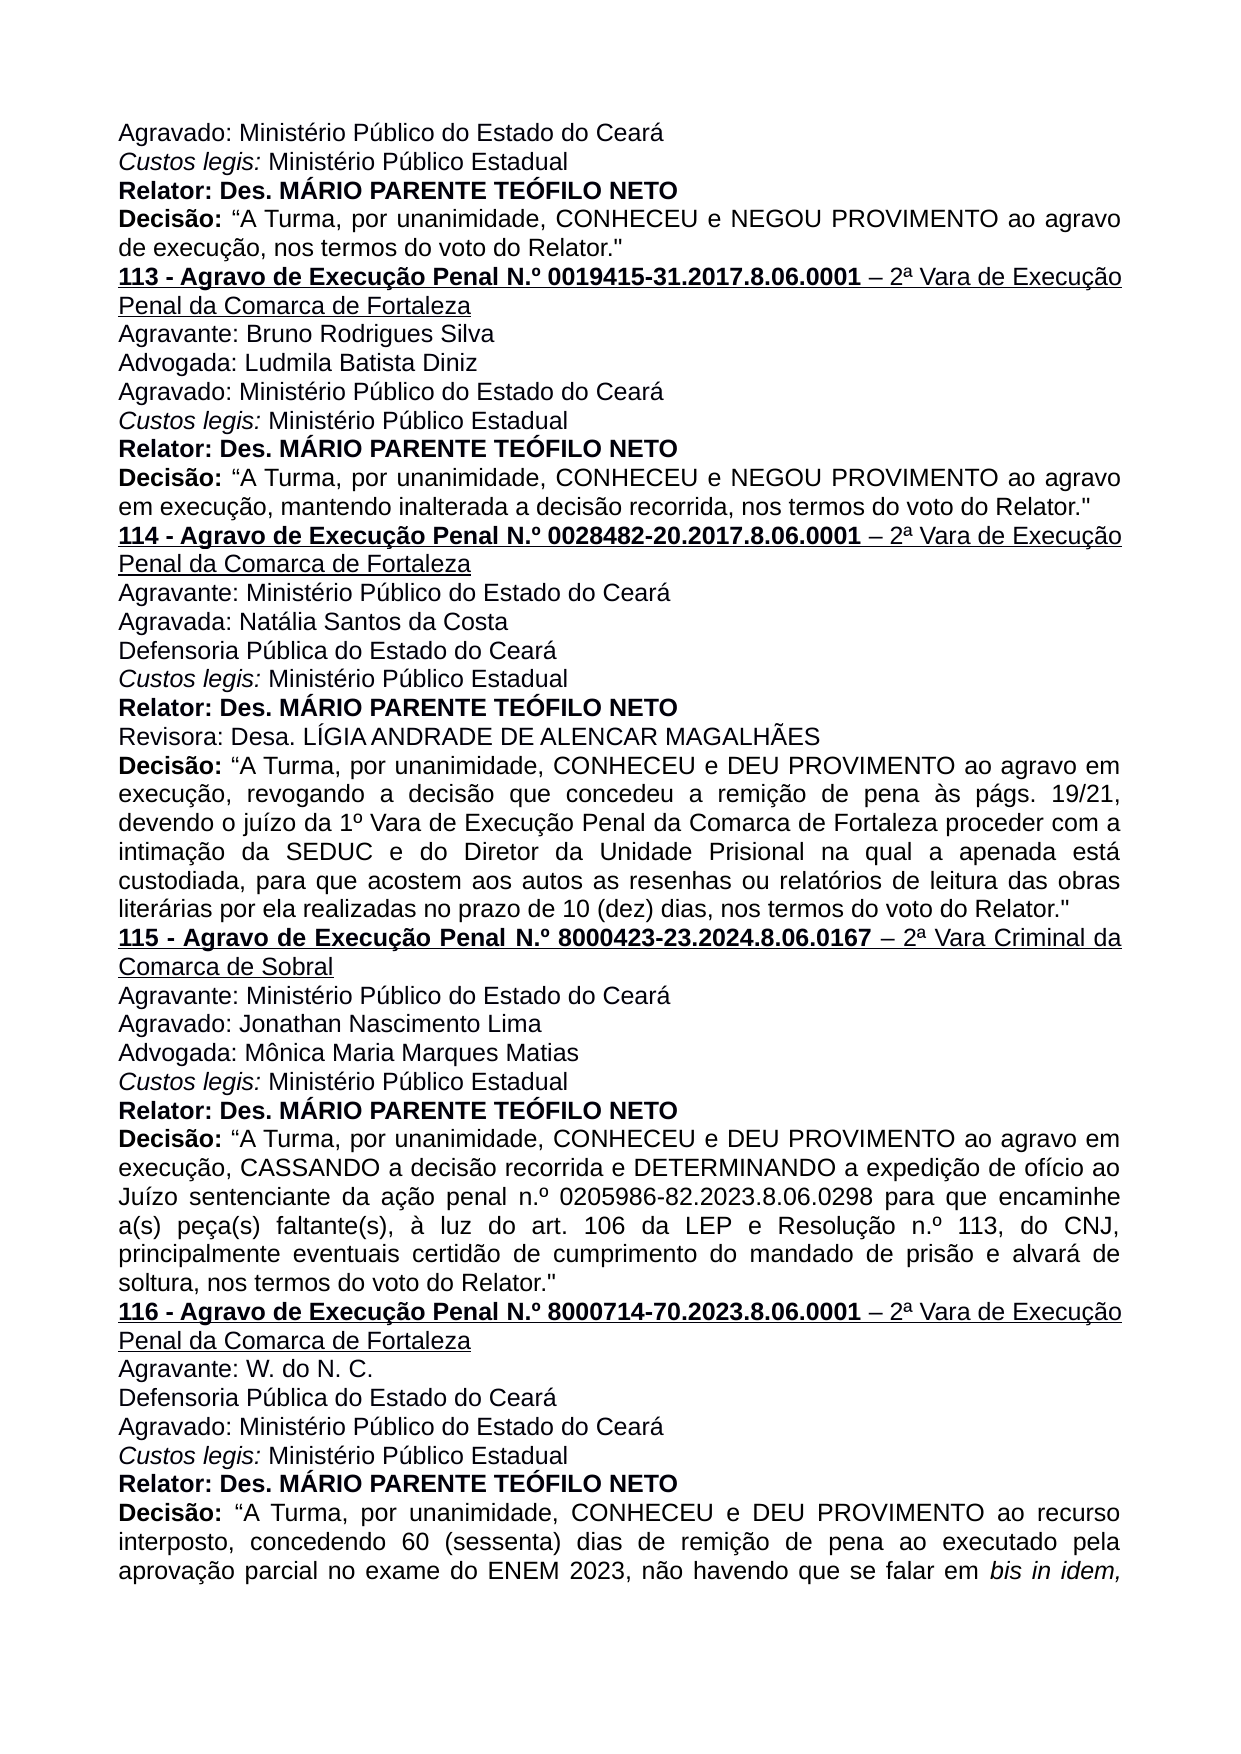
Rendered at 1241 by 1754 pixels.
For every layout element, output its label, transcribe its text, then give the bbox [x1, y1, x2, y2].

text Agravante: W. do N. C. [118, 1354, 1122, 1383]
text Custos legis: Ministério Público Estadual [118, 1441, 1122, 1469]
text Agravado: Ministério Público do Estado do Ceará [118, 1412, 1122, 1441]
text Defensoria Pública do Estado do Ceará [118, 1383, 1122, 1412]
text Custos legis: Ministério Público Estadual [118, 1067, 1122, 1096]
text Agravado: Ministério Público do Estado do Ceará [118, 118, 1122, 147]
text Agravado: Ministério Público do Estado do Ceará [118, 377, 1122, 406]
text Relator: Des. MÁRIO PARENTE TEÓFILO NETO [118, 176, 1122, 204]
text Custos legis: Ministério Público Estadual [118, 147, 1122, 176]
text Penal da Comarca de Fortaleza [118, 547, 1122, 578]
text Decisão: “A Turma, por unanimidade, CONHECEU e NEGOU PROVIMENTO ao agravo em execução, mantendo inalterada a decisão recorrida, nos termos do voto do Relator." [118, 463, 1122, 521]
text Relator: Des. MÁRIO PARENTE TEÓFILO NETO [118, 434, 1122, 463]
text Revisora: Desa. LÍGIA ANDRADE DE ALENCAR MAGALHÃES [118, 722, 1122, 751]
text Relator: Des. MÁRIO PARENTE TEÓFILO NETO [118, 1096, 1122, 1124]
text Decisão: “A Turma, por unanimidade, CONHECEU e DEU PROVIMENTO ao recurso interposto, concedendo 60 (sessenta) dias de remição de pena ao executado pela aprovação parcial no exame do ENEM 2023, não havendo que se falar em bis in idem, [118, 1498, 1122, 1584]
text Advogada: Mônica Maria Marques Matias [118, 1038, 1122, 1067]
text 113 - Agravo de Execução Penal N.º 0019415-31.2017.8.06.0001 – 2ª Vara de Execução [118, 262, 1122, 287]
text Penal da Comarca de Fortaleza [118, 1323, 1122, 1354]
text Agravado: Jonathan Nascimento Lima [118, 1009, 1122, 1038]
text Agravada: Natália Santos da Costa [118, 607, 1122, 636]
text Advogada: Ludmila Batista Diniz [118, 348, 1122, 377]
text Penal da Comarca de Fortaleza [118, 288, 1122, 319]
text Decisão: “A Turma, por unanimidade, CONHECEU e DEU PROVIMENTO ao agravo em execução, CASSANDO a decisão recorrida e DETERMINANDO a expedição de ofício ao Juízo sentenciante da ação penal n.º 0205986-82.2023.8.06.0298 para que encaminhe a(s) peça(s) faltante(s), à luz do art. 106 da LEP e Resolução n.º 113, do CNJ, principalmente eventuais certidão de cumprimento do mandado de prisão e alvará de soltura, nos termos do voto do Relator." [118, 1124, 1122, 1297]
text Custos legis: Ministério Público Estadual [118, 664, 1122, 693]
text 115 - Agravo de Execução Penal N.º 8000423-23.2024.8.06.0167 – 2ª Vara Criminal da [118, 923, 1122, 948]
text Decisão: “A Turma, por unanimidade, CONHECEU e NEGOU PROVIMENTO ao agravo de execução, nos termos do voto do Relator." [118, 204, 1122, 262]
text Relator: Des. MÁRIO PARENTE TEÓFILO NETO [118, 693, 1122, 722]
text Agravante: Ministério Público do Estado do Ceará [118, 578, 1122, 607]
text Decisão: “A Turma, por unanimidade, CONHECEU e DEU PROVIMENTO ao agravo em execução, revogando a decisão que concedeu a remição de pena às págs. 19/21, devendo o juízo da 1º Vara de Execução Penal da Comarca de Fortaleza proceder com a intimação da SEDUC e do Diretor da Unidade Prisional na qual a apenada está custodiada, para que acostem aos autos as resenhas ou relatórios de leitura das obras literárias por ela realizadas no prazo de 10 (dez) dias, nos termos do voto do Relator." [118, 751, 1122, 923]
text 116 - Agravo de Execução Penal N.º 8000714-70.2023.8.06.0001 – 2ª Vara de Execução [118, 1297, 1122, 1322]
text Defensoria Pública do Estado do Ceará [118, 636, 1122, 664]
text Agravante: Ministério Público do Estado do Ceará [118, 981, 1122, 1009]
text Agravante: Bruno Rodrigues Silva [118, 319, 1122, 348]
text Comarca de Sobral [118, 949, 1122, 981]
text Relator: Des. MÁRIO PARENTE TEÓFILO NETO [118, 1469, 1122, 1498]
text 114 - Agravo de Execução Penal N.º 0028482-20.2017.8.06.0001 – 2ª Vara de Execução [118, 521, 1122, 546]
text Custos legis: Ministério Público Estadual [118, 406, 1122, 434]
